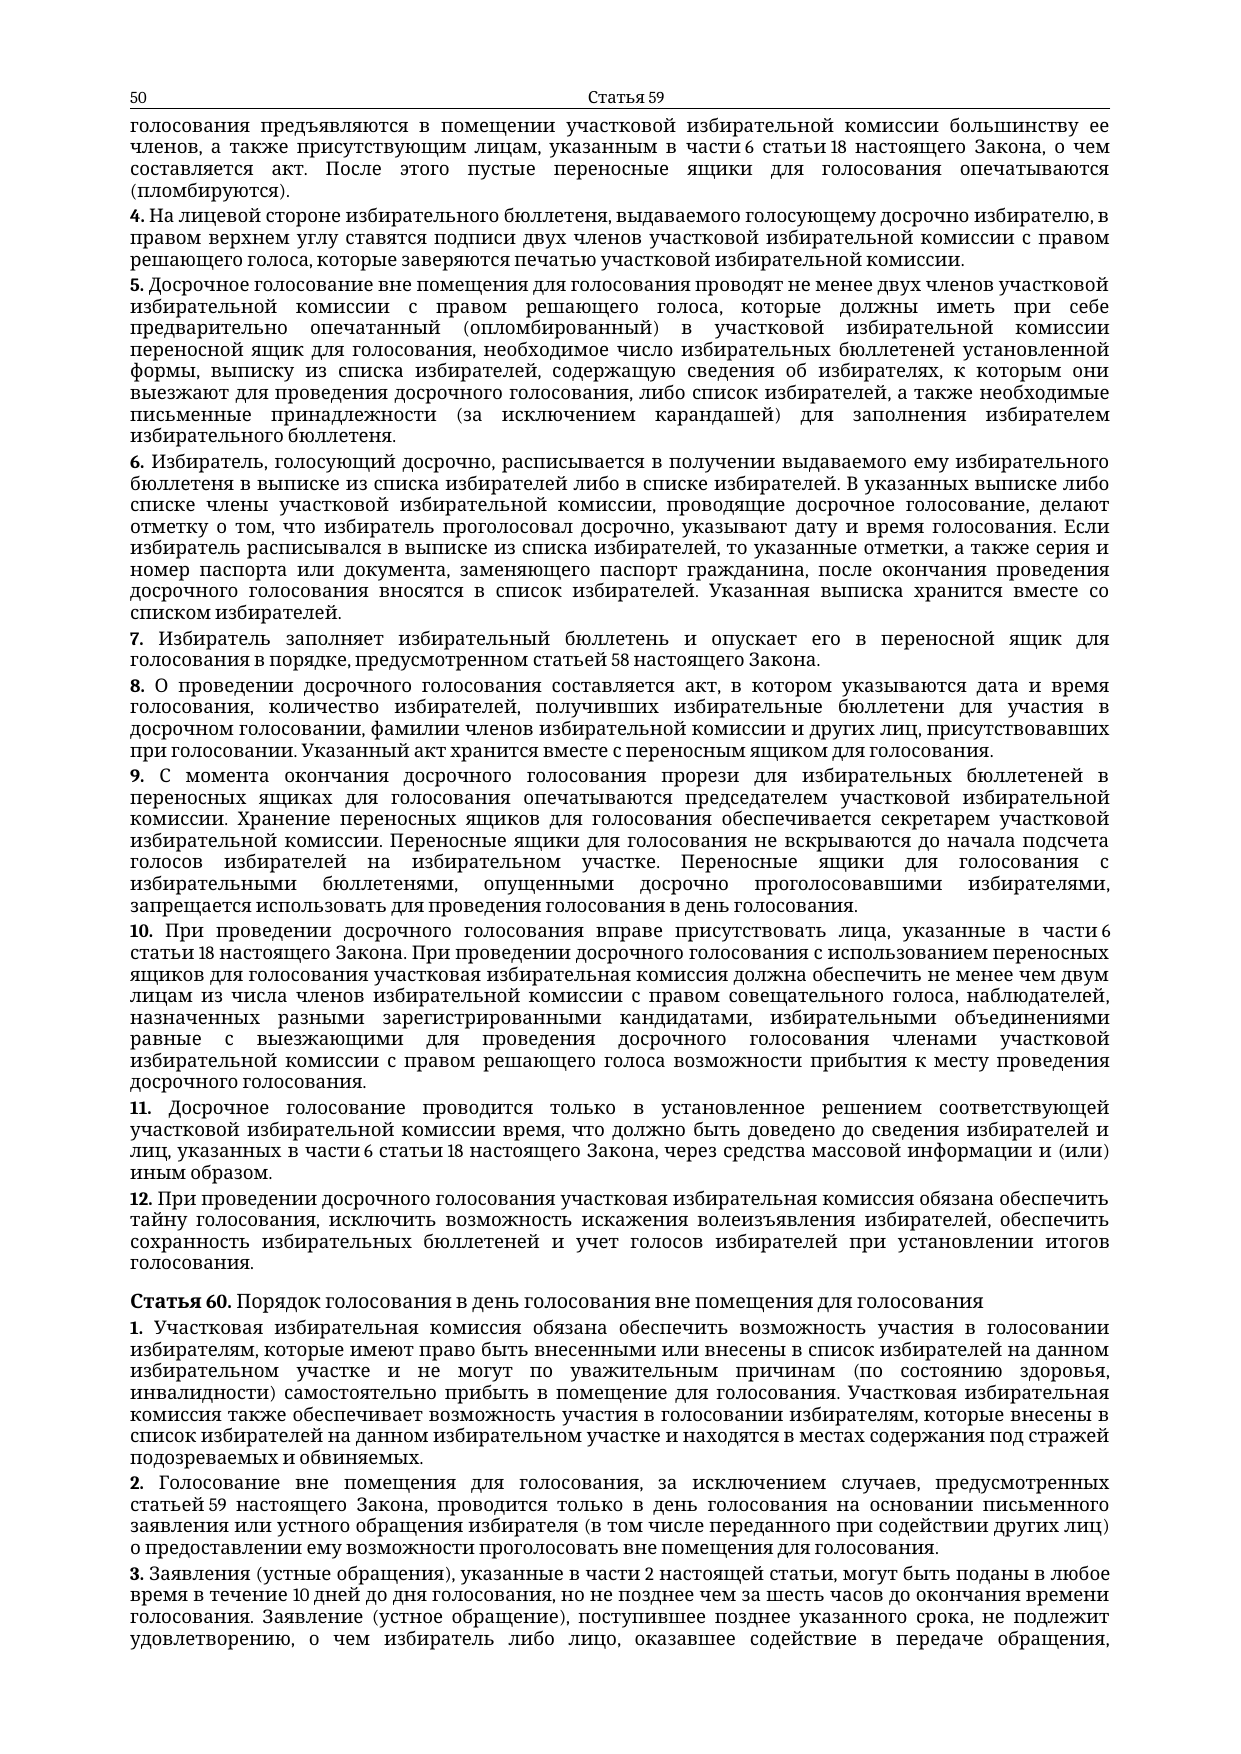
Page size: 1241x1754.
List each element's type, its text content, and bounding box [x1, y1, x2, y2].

text 4. На лицевой стороне избирательного бюллетеня, выдаваемого голосующему досрочно избирателю, в правом верхнем углу ставятся подписи двух членов участковой избирательной комиссии с правом решающего голоса, которые заверяются печатью участковой избирательной комиссии. [130, 206, 1110, 271]
text 1. Участковая избирательная комиссия обязана обеспечить возможность участия в голосовании избирателям, которые имеют право быть внесенными или внесены в список избирателей на данном избирательном участке и не могут по уважительным причинам (по состоянию здоровья, инвалидности) самостоятельно прибыть в помещение для голосования. Участковая избирательная комиссия также обеспечивает возможность участия в голосовании избирателям, которые внесены в список избирателей на данном избирательном участке и находятся в местах содержания под стражей подозреваемых и обвиняемых. [130, 1318, 1110, 1469]
text 2. Голосование вне помещения для голосования, за исключением случаев, предусмотренных статьей 59 настоящего Закона, проводится только в день голосования на основании письменного заявления или устного обращения избирателя (в том числе переданного при содействии других лиц) о предоставлении ему возможности проголосовать вне помещения для голосования. [130, 1473, 1110, 1559]
text 5. Досрочное голосование вне помещения для голосования проводят не менее двух членов участковой избирательной комиссии с правом решающего голоса, которые должны иметь при себе предварительно опечатанный (опломбированный) в участковой избирательной комиссии переносной ящик для голосования, необходимое число избирательных бюллетеней установленной формы, выписку из списка избирателей, содержащую сведения об избирателях, к которым они выезжают для проведения досрочного голосования, либо список избирателей, а также необходимые письменные принадлежности (за исключением карандашей) для заполнения избирателем избирательного бюллетеня. [130, 275, 1110, 447]
text 9. С момента окончания досрочного голосования прорези для избирательных бюллетеней в переносных ящиках для голосования опечатываются председателем участковой избирательной комиссии. Хранение переносных ящиков для голосования обеспечивается секретарем участковой избирательной комиссии. Переносные ящики для голосования не вскрываются до начала подсчета голосов избирателей на избирательном участке. Переносные ящики для голосования с избирательными бюллетенями, опущенными досрочно проголосовавшими избирателями, запрещается использовать для проведения голосования в день голосования. [130, 766, 1110, 917]
subtitle Статья 60. Порядок голосования в день голосования вне помещения для голосования [130, 1291, 1110, 1314]
text 8. О проведении досрочного голосования составляется акт, в котором указываются дата и время голосования, количество избирателей, получивших избирательные бюллетени для участия в досрочном голосовании, фамилии членов избирательной комиссии и других лиц, присутствовавших при голосовании. Указанный акт хранится вместе с переносным ящиком для голосования. [130, 675, 1110, 762]
text голосования предъявляются в помещении участковой избирательной комиссии большинству ее членов, а также присутствующим лицам, указанным в части 6 статьи 18 настоящего Закона, о чем составляется акт. После этого пустые переносные ящики для голосования опечатываются (пломбируются). [130, 116, 1110, 202]
text 6. Избиратель, голосующий досрочно, расписывается в получении выдаваемого ему избирательного бюллетеня в выписке из списка избирателей либо в списке избирателей. В указанных выписке либо списке члены участковой избирательной комиссии, проводящие досрочное голосование, делают отметку о том, что избиратель проголосовал досрочно, указывают дату и время голосования. Если избиратель расписывался в выписке из списка избирателей, то указанные отметки, а также серия и номер паспорта или документа, заменяющего паспорт гражданина, после окончания проведения досрочного голосования вносятся в список избирателей. Указанная выписка хранится вместе со списком избирателей. [130, 451, 1110, 624]
text 11. Досрочное голосование проводится только в установленное решением соответствующей участковой избирательной комиссии время, что должно быть доведено до сведения избирателей и лиц, указанных в части 6 статьи 18 настоящего Закона, через средства массовой информации и (или) иным образом. [130, 1098, 1110, 1184]
text 10. При проведении досрочного голосования вправе присутствовать лица, указанные в части 6 статьи 18 настоящего Закона. При проведении досрочного голосования с использованием переносных ящиков для голосования участковая избирательная комиссия должна обеспечить не менее чем двум лицам из числа членов избирательной комиссии с правом совещательного голоса, наблюдателей, назначенных разными зарегистрированными кандидатами, избирательными объединениями равные с выезжающими для проведения досрочного голосования членами участковой избирательной комиссии с правом решающего голоса возможности прибытия к месту проведения досрочного голосования. [130, 921, 1110, 1093]
text 12. При проведении досрочного голосования участковая избирательная комиссия обязана обеспечить тайну голосования, исключить возможность искажения волеизъявления избирателей, обеспечить сохранность избирательных бюллетеней и учет голосов избирателей при установлении итогов голосования. [130, 1188, 1110, 1274]
text 7. Избиратель заполняет избирательный бюллетень и опускает его в переносной ящик для голосования в порядке, предусмотренном статьей 58 настоящего Закона. [130, 628, 1110, 671]
text 3. Заявления (устные обращения), указанные в части 2 настоящей статьи, могут быть поданы в любое время в течение 10 дней до дня голосования, но не позднее чем за шесть часов до окончания времени голосования. Заявление (устное обращение), поступившее позднее указанного срока, не подлежит удовлетворению, о чем избиратель либо лицо, оказавшее содействие в передаче обращения, [130, 1563, 1110, 1649]
